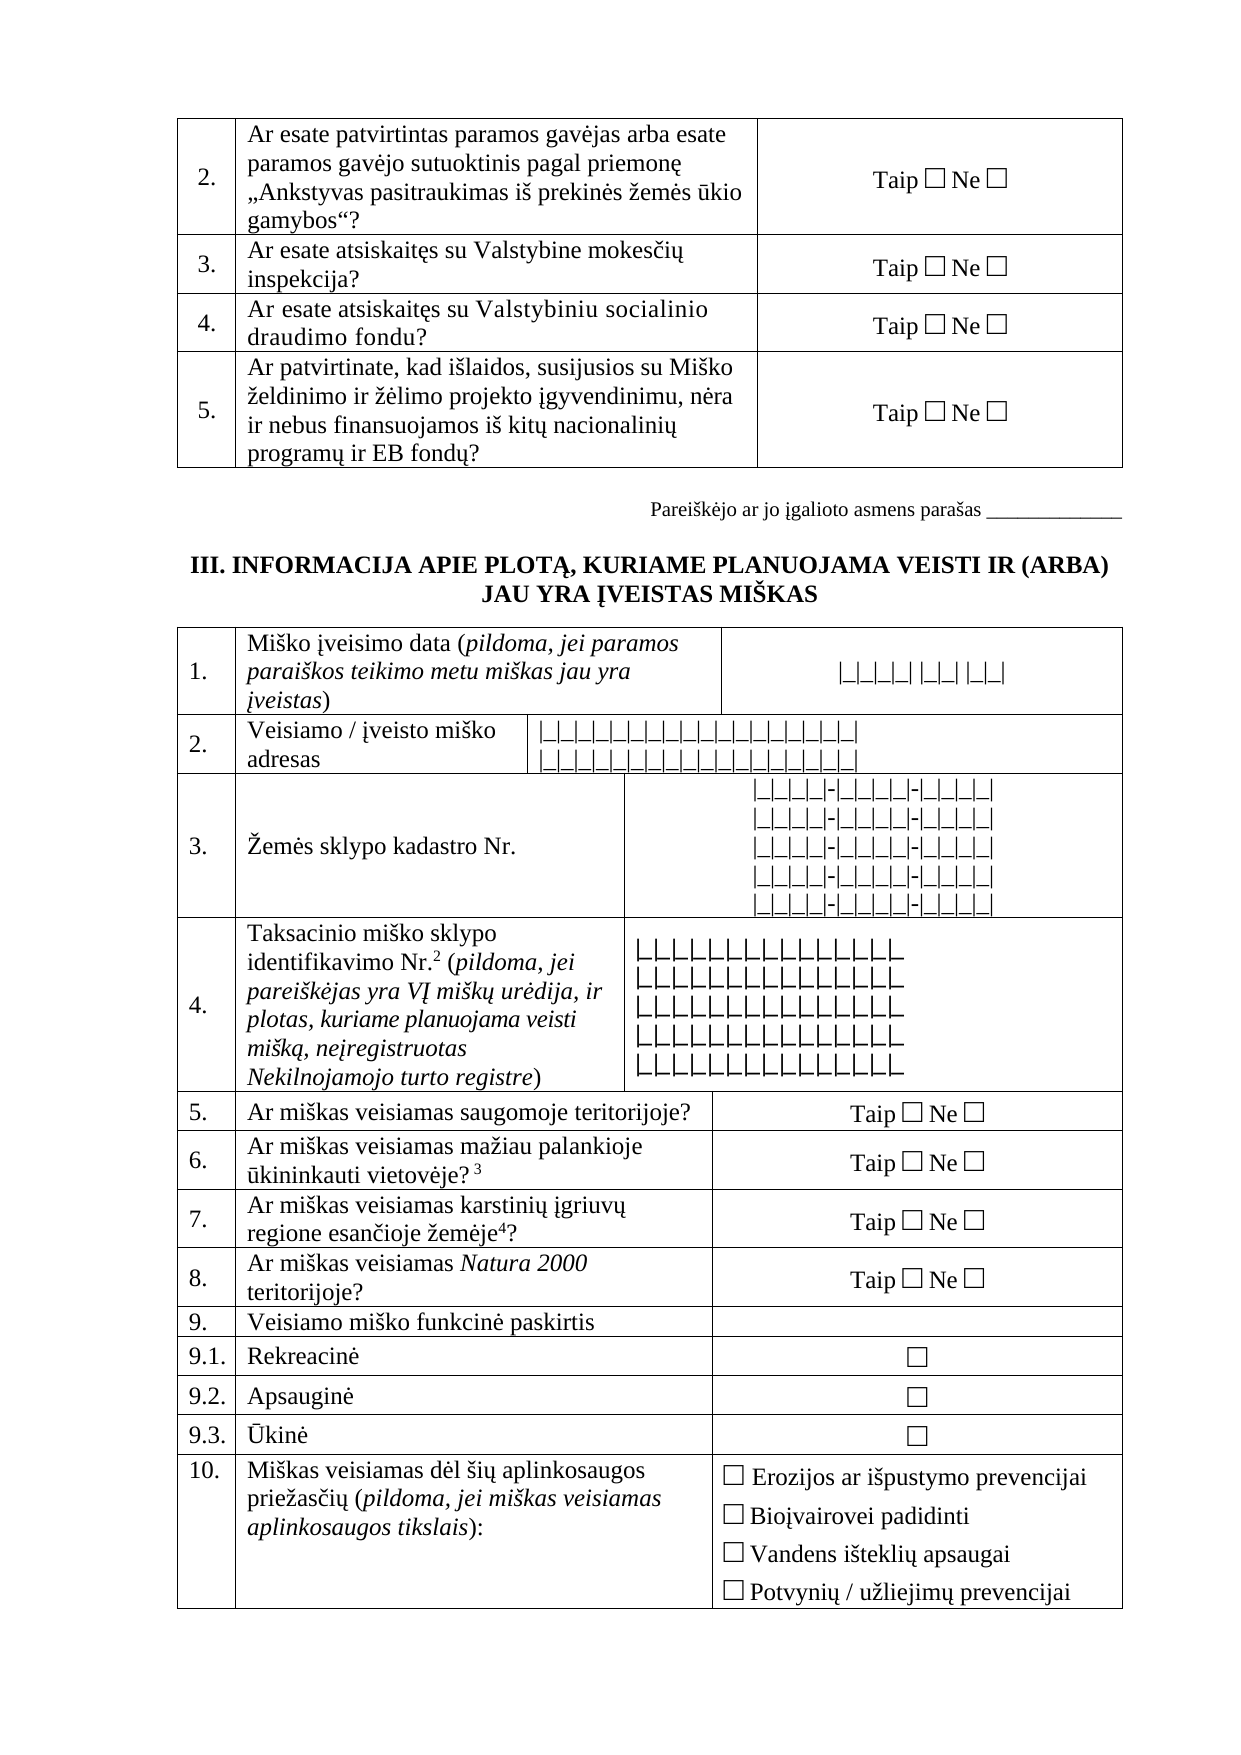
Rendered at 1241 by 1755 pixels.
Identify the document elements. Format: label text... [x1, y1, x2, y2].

table_header |_|_|_|_| |_|_| |_|_| [722, 628, 1122, 714]
table_cell 3. [178, 774, 235, 917]
table_cell Ar patvirtinate, kad išlaidos, susijusios su Miško želdinimo ir žėlimo projekto įgyvendinimu, nėra ir nebus finansuojamos iš kitų nacionalinių programų ir EB fondų? [236, 352, 757, 467]
table_cell Ar miškas veisiamas mažiau palankioje ūkininkauti vietovėje? 3 [236, 1131, 712, 1189]
table_cell □ Erozijos ar išpustymo prevencijai □ Bioįvairovei padidinti □ Vandens išteklių apsaugai □ Potvynių / užliejimų prevencijai [713, 1455, 1122, 1608]
table_cell 9. [178, 1307, 235, 1336]
table_cell |_|_|_|_|_|_|_|_|_|_|_|_|_|_|_|_|_|_| |_|_|_|_|_|_|_|_|_|_|_|_|_|_|_|_|_|_| [528, 715, 1122, 772]
table_cell 9.2. [178, 1376, 235, 1414]
table_cell 10. [178, 1455, 235, 1608]
table_cell Taip □ Ne □ [713, 1131, 1122, 1189]
table_cell Taip □ Ne □ [758, 119, 1122, 234]
table_cell 6. [178, 1131, 235, 1189]
table_cell Taip □ Ne □ [713, 1092, 1122, 1130]
table_cell Ar esate patvirtintas paramos gavėjas arba esate paramos gavėjo sutuoktinis pagal priemonę „Ankstyvas pasitraukimas iš prekinės žemės ūkio gamybos“? [236, 119, 757, 234]
table_cell 3. [178, 235, 235, 293]
table_header Miško įveisimo data (pildoma, jei paramos paraiškos teikimo metu miškas jau yra įveistas) [236, 628, 721, 714]
table_cell 4. [178, 918, 235, 1091]
table_header 1. [178, 628, 235, 714]
table_cell Taip □ Ne □ [758, 235, 1122, 293]
table_cell Taip □ Ne □ [758, 294, 1122, 351]
table_cell Ar miškas veisiamas Natura 2000 teritorijoje? [236, 1248, 712, 1306]
table_cell Veisiamo / įveisto miško adresas [236, 715, 527, 772]
table_cell 9.3. [178, 1415, 235, 1454]
table_cell Ar esate atsiskaitęs su Valstybiniu socialinio draudimo fondu? [236, 294, 757, 351]
table_cell 5. [178, 1092, 235, 1130]
table_cell 4. [178, 294, 235, 351]
table_cell 2. [178, 715, 235, 772]
table_cell [713, 1307, 1122, 1336]
table_cell |_|_|_|_|-|_|_|_|_|-|_|_|_|_| |_|_|_|_|-|_|_|_|_|-|_|_|_|_| |_|_|_|_|-|_|_|_|_|-|_|_|_|_| |_|_|_|_|-|_|_|_|_|-|_|_|_|_| |_|_|_|_|-|_|_|_|_|-|_|_|_|_| [625, 774, 1122, 917]
table_cell Apsauginė [236, 1376, 712, 1414]
table_cell 5. [178, 352, 235, 467]
table_cell 2. [178, 119, 235, 234]
table_cell 9.1. [178, 1337, 235, 1375]
table_cell Ar miškas veisiamas saugomoje teritorijoje? [236, 1092, 712, 1130]
table_cell Rekreacinė [236, 1337, 712, 1375]
table_cell □ [713, 1415, 1122, 1454]
table_cell □ [713, 1337, 1122, 1375]
table_cell 7. [178, 1190, 235, 1247]
table_cell Ūkinė [236, 1415, 712, 1454]
table_cell Ar miškas veisiamas karstinių įgriuvų regione esančioje žemėje4? [236, 1190, 712, 1247]
table_cell |_|_|_|_|_|_|_|_|_|_|_|_|_|_|_ |_|_|_|_|_|_|_|_|_|_|_|_|_|_|_ |_|_|_|_|_|_|_|_|_|_|_|_|_|_|_ |_|_|_|_|_|_|_|_|_|_|_|_|_|_|_ |_|_|_|_|_|_|_|_|_|_|_|_|_|_|_ [625, 918, 1122, 1091]
table_cell □ [713, 1376, 1122, 1414]
table_cell Taip □ Ne □ [713, 1190, 1122, 1247]
text Pareiškėjo ar jo įgalioto asmens parašas _____________ [177, 497, 1122, 521]
table_cell Veisiamo miško funkcinė paskirtis [236, 1307, 712, 1336]
text III. INFORMACIJA APIE plotą, kuriame planuojama VEISTI ir (arba) JAU YRA įveistas miškas [177, 550, 1122, 607]
table_cell Ar esate atsiskaitęs su Valstybine mokesčių inspekcija? [236, 235, 757, 293]
table_cell Taip □ Ne □ [713, 1248, 1122, 1306]
table_cell 8. [178, 1248, 235, 1306]
table_cell Taip □ Ne □ [758, 352, 1122, 467]
table_cell Taksacinio miško sklypo identifikavimo Nr.2 (pildoma, jei pareiškėjas yra VĮ miškų urėdija, ir plotas, kuriame planuojama veisti mišką, neįregistruotas Nekilnojamojo turto registre) [236, 918, 624, 1091]
table_cell Miškas veisiamas dėl šių aplinkosaugos priežasčių (pildoma, jei miškas veisiamas aplinkosaugos tikslais): [236, 1455, 712, 1608]
table_cell Žemės sklypo kadastro Nr. [236, 774, 624, 917]
